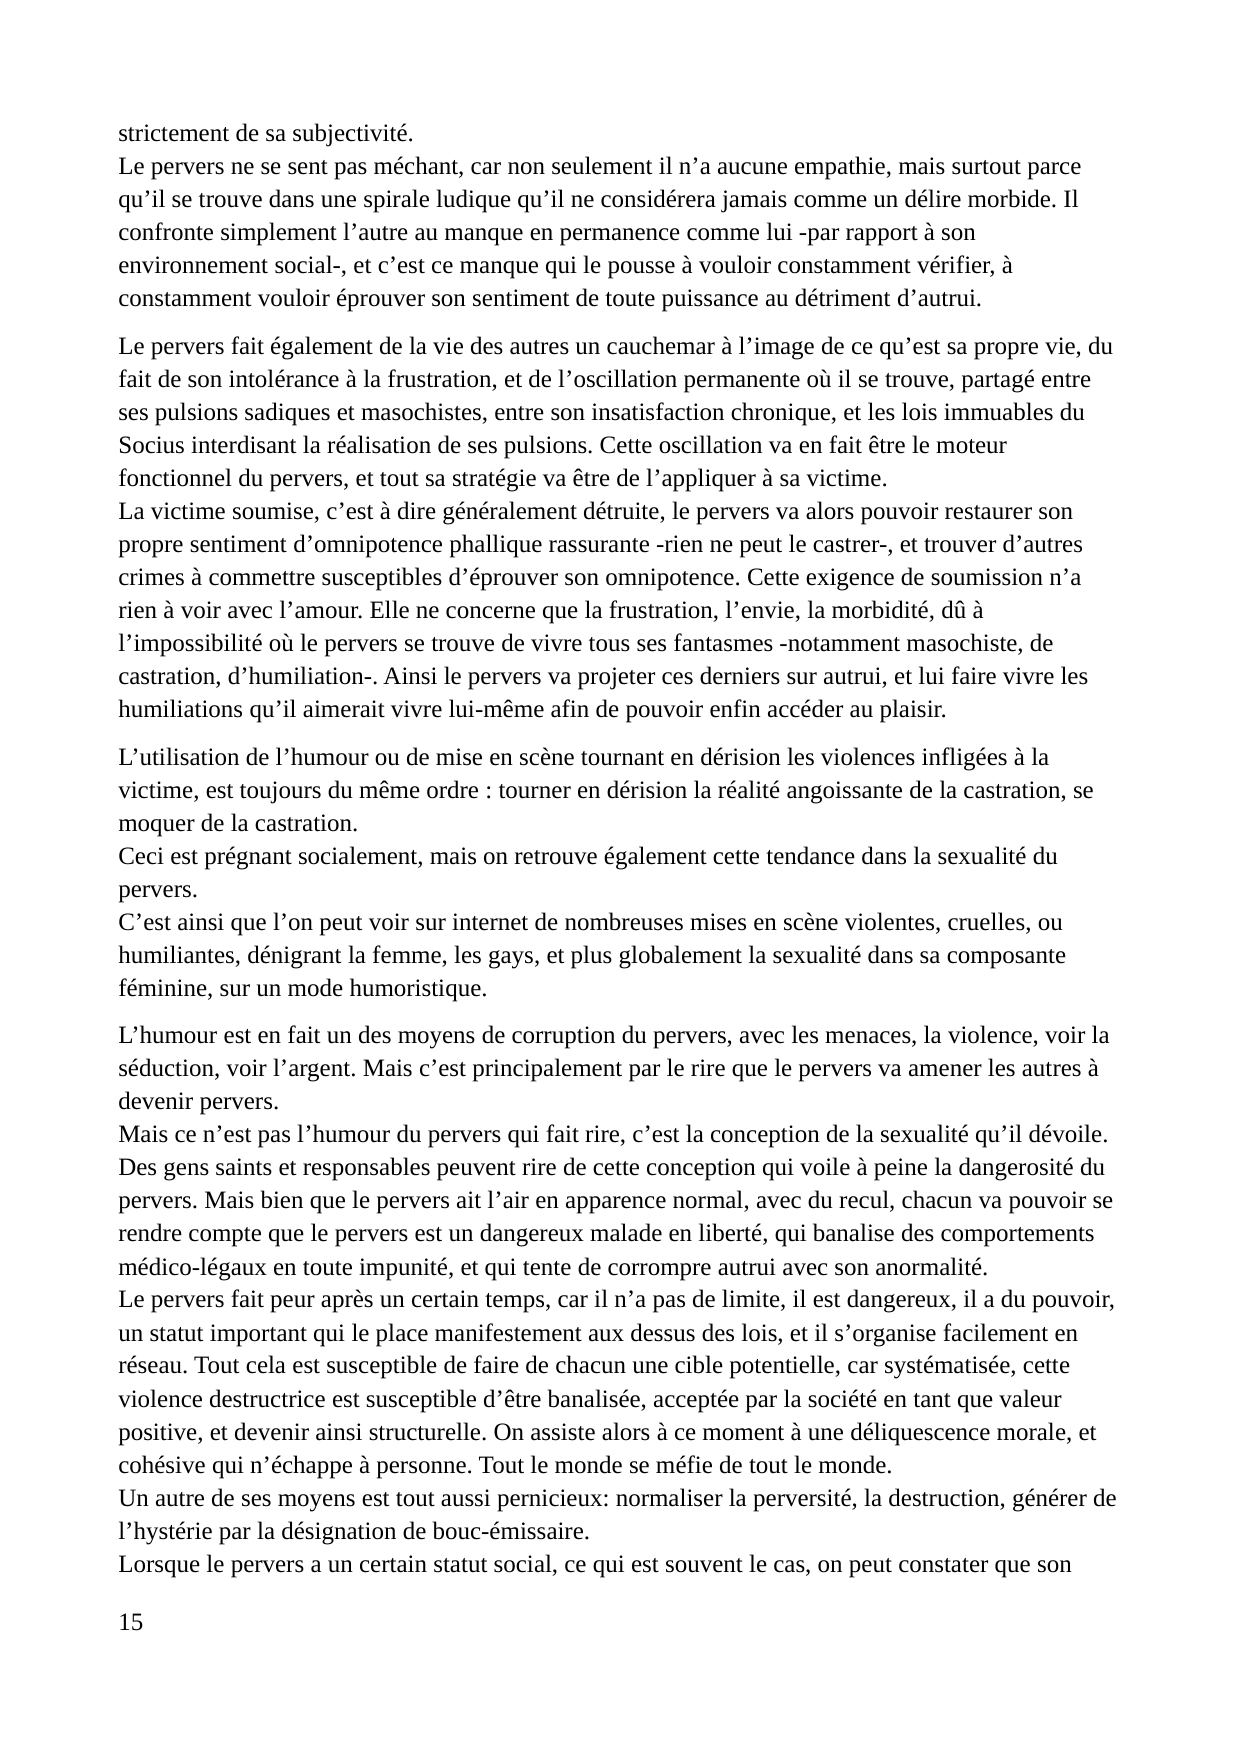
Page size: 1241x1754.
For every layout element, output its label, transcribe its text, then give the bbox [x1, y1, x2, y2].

text L’humour est en fait un des moyens de corruption du pervers, avec les menaces, la violence, voir la séduction, voir l’argent. Mais c’est principalement par le rire que le pervers va amener les autres à devenir pervers. Mais ce n’est pas l’humour du pervers qui fait rire, c’est la conception de la sexualité qu’il dévoile. Des gens saints et responsables peuvent rire de cette conception qui voile à peine la dangerosité du pervers. Mais bien que le pervers ait l’air en apparence normal, avec du recul, chacun va pouvoir se rendre compte que le pervers est un dangereux malade en liberté, qui banalise des comportements médico-légaux en toute impunité, et qui tente de corrompre autrui avec son anormalité. Le pervers fait peur après un certain temps, car il n’a pas de limite, il est dangereux, il a du pouvoir, un statut important qui le place manifestement aux dessus des lois, et il s’organise facilement en réseau. Tout cela est susceptible de faire de chacun une cible potentielle, car systématisée, cette violence destructrice est susceptible d’être banalisée, acceptée par la société en tant que valeur positive, et devenir ainsi structurelle. On assiste alors à ce moment à une déliquescence morale, et cohésive qui n’échappe à personne. Tout le monde se méfie de tout le monde. Un autre de ses moyens est tout aussi pernicieux: normaliser la perversité, la destruction, générer de l’hystérie par la désignation de bouc-émissaire. Lorsque le pervers a un certain statut social, ce qui est souvent le cas, on peut constater que son [118, 1020, 1122, 1577]
text L’utilisation de l’humour ou de mise en scène tournant en dérision les violences infligées à la victime, est toujours du même ordre : tourner en dérision la réalité angoissante de la castration, se moquer de la castration. Ceci est prégnant socialement, mais on retrouve également cette tendance dans la sexualité du pervers. C’est ainsi que l’on peut voir sur internet de nombreuses mises en scène violentes, cruelles, ou humiliantes, dénigrant la femme, les gays, et plus globalement la sexualité dans sa composante féminine, sur un mode humoristique. [118, 742, 1122, 1002]
text strictement de sa subjectivité. Le pervers ne se sent pas méchant, car non seulement il n’a aucune empathie, mais surtout parce qu’il se trouve dans une spirale ludique qu’il ne considérera jamais comme un délire morbide. Il confronte simplement l’autre au manque en permanence comme lui -par rapport à son environnement social-, et c’est ce manque qui le pousse à vouloir constamment vérifier, à constamment vouloir éprouver son sentiment de toute puissance au détriment d’autrui. [118, 118, 1122, 312]
text Le pervers fait également de la vie des autres un cauchemar à l’image de ce qu’est sa propre vie, du fait de son intolérance à la frustration, et de l’oscillation permanente où il se trouve, partagé entre ses pulsions sadiques et masochistes, entre son insatisfaction chronique, et les lois immuables du Socius interdisant la réalisation de ses pulsions. Cette oscillation va en fait être le moteur fonctionnel du pervers, et tout sa stratégie va être de l’appliquer à sa victime. La victime soumise, c’est à dire généralement détruite, le pervers va alors pouvoir restaurer son propre sentiment d’omnipotence phallique rassurante -rien ne peut le castrer-, et trouver d’autres crimes à commettre susceptibles d’éprouver son omnipotence. Cette exigence de soumission n’a rien à voir avec l’amour. Elle ne concerne que la frustration, l’envie, la morbidité, dû à l’impossibilité où le pervers se trouve de vivre tous ses fantasmes -notamment masochiste, de castration, d’humiliation-. Ainsi le pervers va projeter ces derniers sur autrui, et lui faire vivre les humiliations qu’il aimerait vivre lui-même afin de pouvoir enfin accéder au plaisir. [118, 331, 1122, 723]
